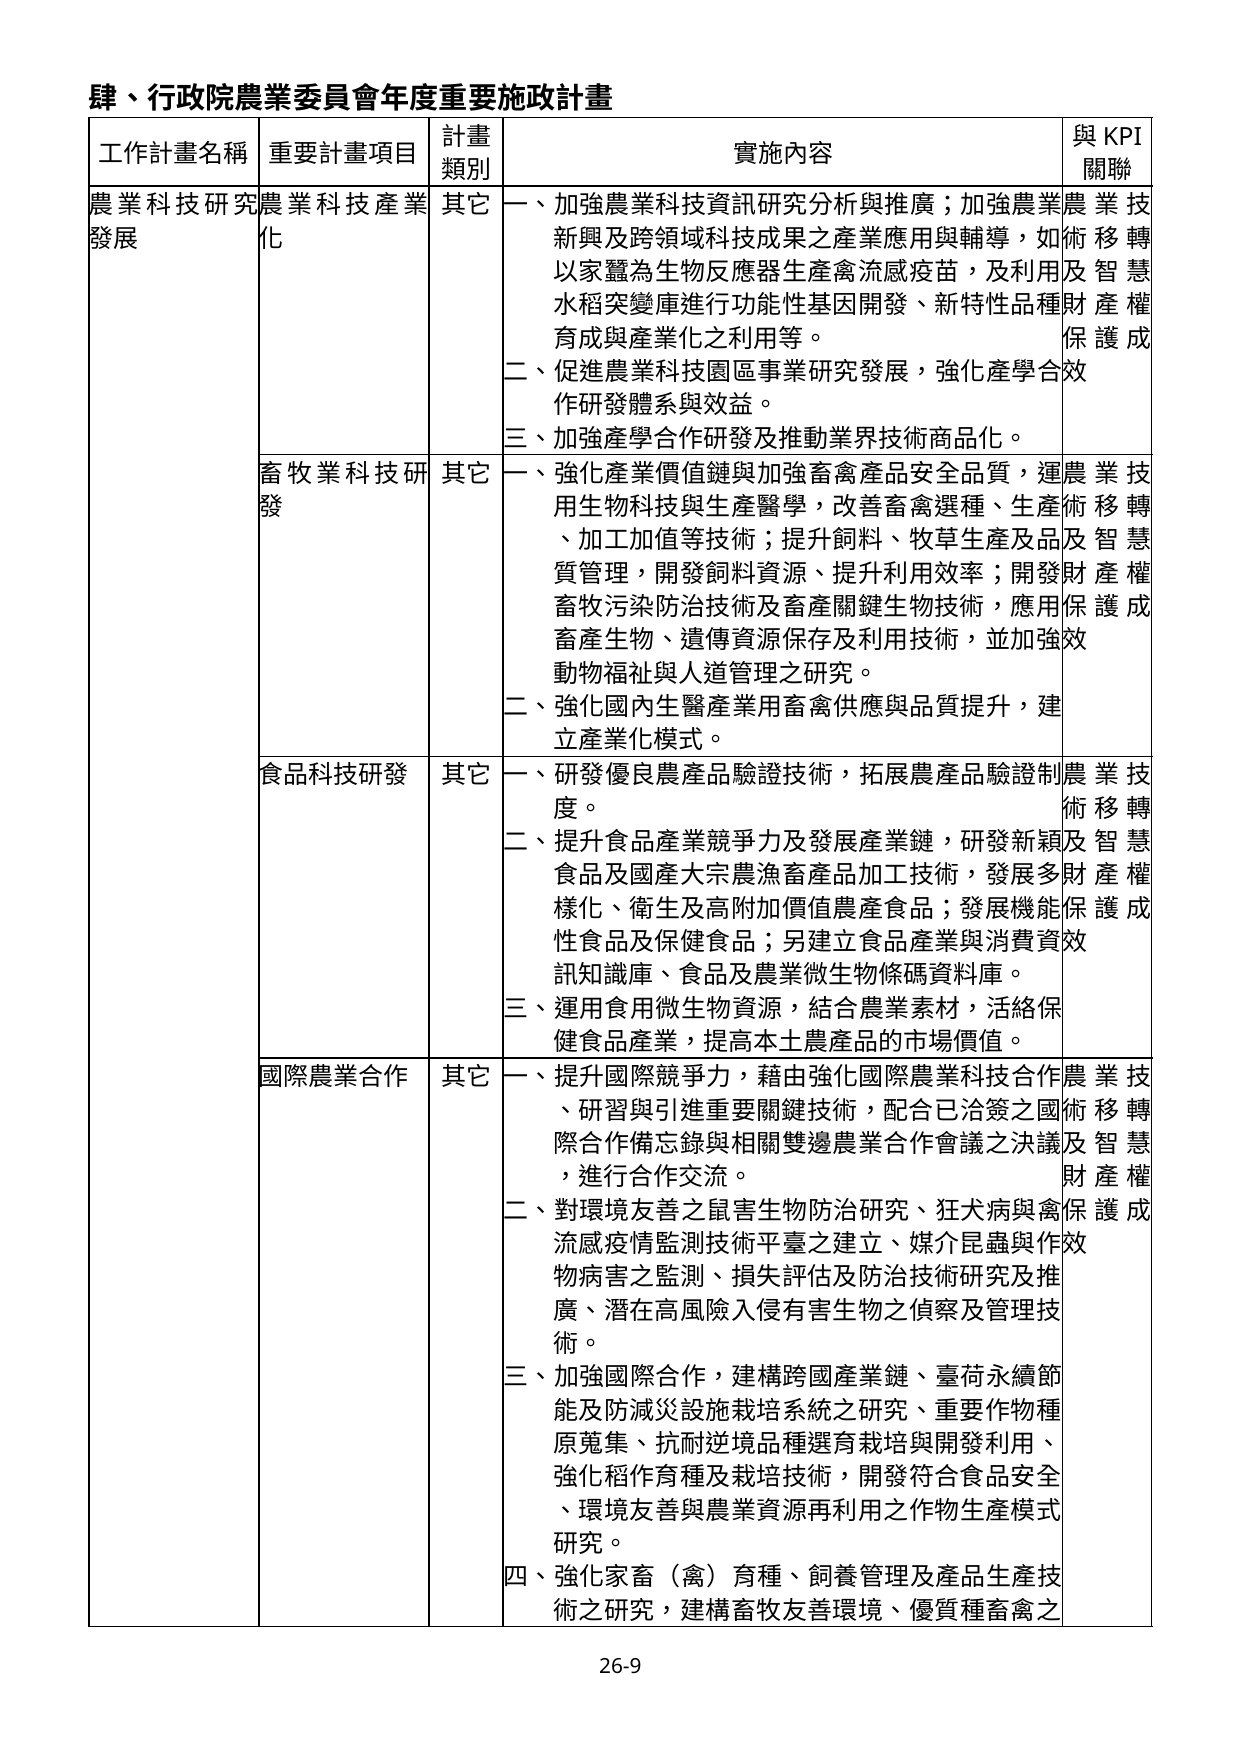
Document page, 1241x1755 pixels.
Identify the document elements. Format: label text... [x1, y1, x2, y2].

text 肆、行政院農業委員會年度重要施政計畫 [89, 75, 1152, 117]
table_cell 農業科技研究發展 [90, 187, 258, 1626]
table_cell 農業技術移轉及智慧財產權保護成效 [1063, 455, 1151, 756]
table_header 工作計畫名稱 [90, 118, 258, 185]
table_cell 畜牧業科技研發 [260, 455, 428, 756]
table_cell 一、加強農業科技資訊研究分析與推廣；加強農業新興及跨領域科技成果之產業應用與輔導，如以家蠶為生物反應器生產禽流感疫苗，及利用水稻突變庫進行功能性基因開發、新特性品種育成與產業化之利用等。 二、促進農業科技園區事業研究發展，強化產學合作研發體系與效益。 三、加強產學合作研發及推動業界技術商品化。 [504, 187, 1062, 454]
table_header 與KPI關聯 [1063, 118, 1151, 185]
table_cell 其它 [430, 1059, 502, 1626]
table_cell 農業技術移轉及智慧財產權保護成效 [1063, 1059, 1151, 1626]
table_cell 農業技術移轉及智慧財產權保護成效 [1063, 757, 1151, 1057]
table_header 重要計畫項目 [260, 118, 428, 185]
table_cell 食品科技研發 [260, 757, 428, 1057]
table_cell 一、提升國際競爭力，藉由強化國際農業科技合作、研習與引進重要關鍵技術，配合已洽簽之國際合作備忘錄與相關雙邊農業合作會議之決議，進行合作交流。 二、對環境友善之鼠害生物防治研究、狂犬病與禽流感疫情監測技術平臺之建立、媒介昆蟲與作物病害之監測、損失評估及防治技術研究及推廣、潛在高風險入侵有害生物之偵察及管理技術。 三、加強國際合作，建構跨國產業鏈、臺荷永續節能及防減災設施栽培系統之研究、重要作物種原蒐集、抗耐逆境品種選育栽培與開發利用、強化稻作育種及栽培技術，開發符合食品安全、環境友善與農業資源再利用之作物生產模式研究。 四、強化家畜（禽）育種、飼養管理及產品生產技術之研究，建構畜牧友善環境、優質種畜禽之 [504, 1059, 1062, 1626]
table_header 計畫類別 [430, 118, 502, 185]
table_cell 一、研發優良農產品驗證技術，拓展農產品驗證制度。 二、提升食品產業競爭力及發展產業鏈，研發新穎食品及國產大宗農漁畜產品加工技術，發展多樣化、衛生及高附加價值農產食品；發展機能性食品及保健食品；另建立食品產業與消費資訊知識庫、食品及農業微生物條碼資料庫。 三、運用食用微生物資源，結合農業素材，活絡保健食品產業，提高本土農產品的市場價值。 [504, 757, 1062, 1057]
table_cell 國際農業合作 [260, 1059, 428, 1626]
table_header 實施內容 [504, 118, 1062, 185]
table_cell 其它 [430, 187, 502, 454]
table_cell 農業技術移轉及智慧財產權保護成效 [1063, 187, 1151, 454]
table_cell 農業科技產業化 [260, 187, 428, 454]
table_cell 其它 [430, 757, 502, 1057]
table_cell 一、強化產業價值鏈與加強畜禽產品安全品質，運用生物科技與生產醫學，改善畜禽選種、生產、加工加值等技術；提升飼料、牧草生產及品質管理，開發飼料資源、提升利用效率；開發畜牧污染防治技術及畜產關鍵生物技術，應用畜產生物、遺傳資源保存及利用技術，並加強動物福祉與人道管理之研究。 二、強化國內生醫產業用畜禽供應與品質提升，建立產業化模式。 [504, 455, 1062, 756]
table_cell 其它 [430, 455, 502, 756]
